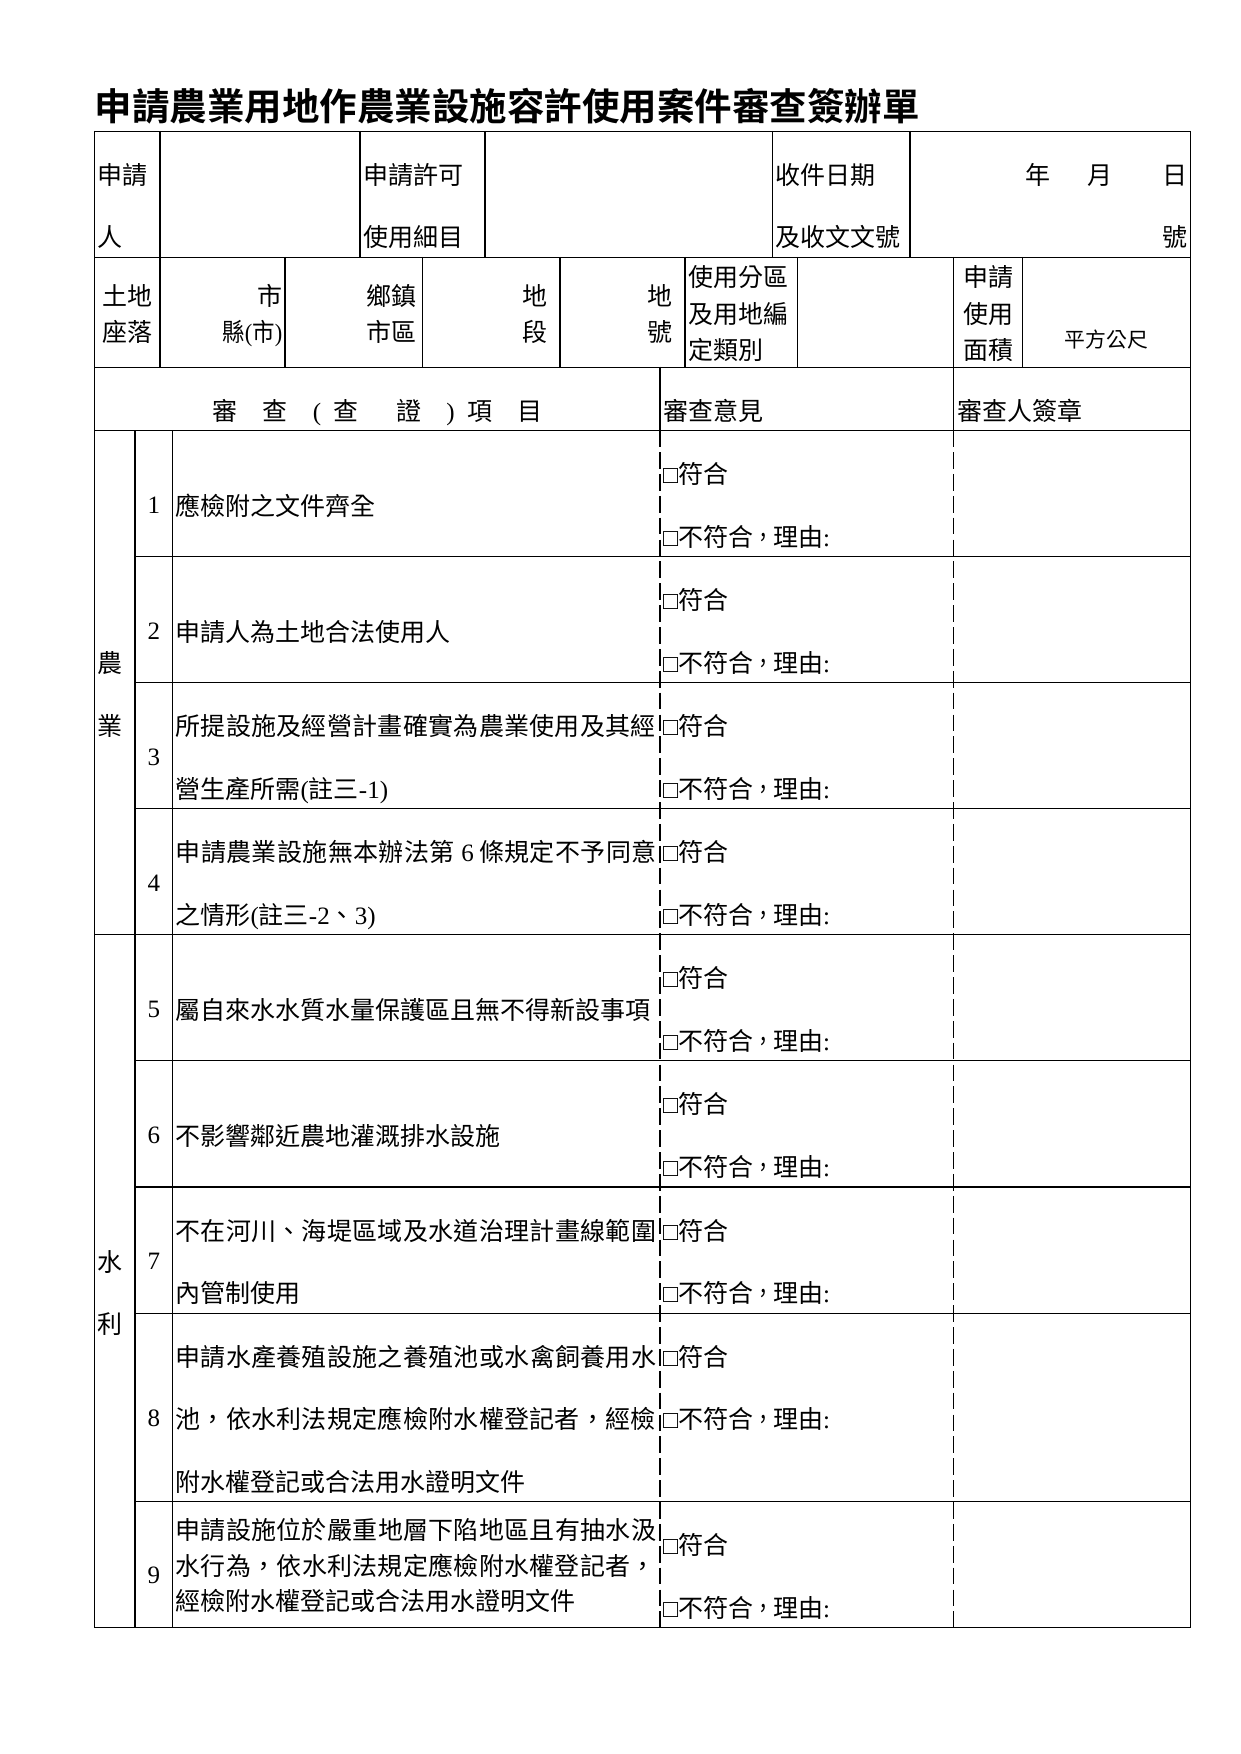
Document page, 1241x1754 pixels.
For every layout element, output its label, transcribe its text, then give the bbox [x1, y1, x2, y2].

table_cell 5 [136, 935, 172, 1060]
table_cell 水 利 [95, 935, 134, 1627]
table_cell □符合 □不符合，理由: [660, 431, 954, 556]
table_cell □符合 □不符合，理由: [660, 809, 954, 934]
table_cell [954, 431, 1190, 556]
table_cell [561, 258, 635, 367]
table_cell [954, 809, 1190, 934]
table_cell 使用分區及用地編定類別 [686, 258, 797, 367]
table_cell 平方公尺 [1023, 309, 1190, 367]
table_cell [954, 935, 1190, 1060]
table_cell 審查意見 [661, 368, 953, 430]
table_header 申請許可 使用細目 [361, 132, 484, 257]
table_cell 3 [136, 683, 172, 808]
table_cell 1 [136, 431, 172, 556]
table_cell [954, 1188, 1190, 1312]
table_cell 不影響鄰近農地灌溉排水設施 [173, 1061, 660, 1186]
table_cell [1023, 258, 1190, 309]
table_header 年 月 日 號 [911, 132, 1190, 257]
table_cell 不在河川、海堤區域及水道治理計畫線範圍內管制使用 [173, 1188, 660, 1312]
table_cell □符合 □不符合，理由: [660, 1502, 954, 1627]
table_cell 市 縣(市) [191, 258, 284, 367]
table_header 收件日期 及收文文號 [773, 132, 909, 257]
table_cell 申請水產養殖設施之養殖池或水禽飼養用水池，依水利法規定應檢附水權登記者，經檢附水權登記或合法用水證明文件 [173, 1314, 660, 1501]
table_cell 4 [136, 809, 172, 934]
table_cell [954, 557, 1190, 682]
table_cell 7 [136, 1188, 172, 1312]
table_cell 審查人簽章 [954, 368, 1190, 430]
table_cell [423, 258, 510, 367]
table_cell 申請設施位於嚴重地層下陷地區且有抽水汲水行為，依水利法規定應檢附水權登記者，經檢附水權登記或合法用水證明文件 [173, 1502, 660, 1627]
table_cell 申請使用面積 [954, 258, 1022, 367]
table_cell 9 [136, 1502, 172, 1627]
table_cell □符合 □不符合，理由: [660, 1188, 954, 1312]
table_cell 屬自來水水質水量保護區且無不得新設事項 [173, 935, 660, 1060]
table_cell 申請農業設施無本辦法第6條規定不予同意之情形(註三-2、3) [173, 809, 660, 934]
table_cell [954, 683, 1190, 808]
table_cell □符合 □不符合，理由: [660, 1314, 954, 1501]
text 申請農業用地作農業設施容許使用案件審查簽辦單 [94, 77, 1146, 131]
table_cell 農 業 [95, 431, 134, 934]
table_cell 所提設施及經營計畫確實為農業使用及其經營生產所需(註三-1) [173, 683, 660, 808]
table_cell [954, 1061, 1190, 1186]
table_cell [954, 1502, 1190, 1627]
table_cell [161, 258, 191, 367]
table_cell 8 [136, 1314, 172, 1501]
table_cell □符合 □不符合，理由: [660, 1061, 954, 1186]
table_cell 地號 [635, 258, 684, 367]
table_cell 土地 座落 [95, 258, 159, 367]
table_cell 6 [136, 1061, 172, 1186]
table_cell 申請人為土地合法使用人 [173, 557, 660, 682]
table_cell 鄉鎮 市區 [360, 258, 422, 367]
table_cell 應檢附之文件齊全 [173, 431, 660, 556]
table_cell [286, 258, 360, 367]
table_cell □符合 □不符合，理由: [660, 935, 954, 1060]
table_cell 地段 [510, 258, 559, 367]
table_header [161, 132, 359, 257]
table_cell 審 查 ( 查 證 ) 項 目 [95, 368, 659, 430]
table_cell □符合 □不符合，理由: [660, 557, 954, 682]
table_header 申請人 [95, 132, 159, 257]
table_header [486, 132, 772, 257]
table_cell [954, 1314, 1190, 1501]
table_cell [798, 258, 953, 367]
table_cell □符合 □不符合，理由: [660, 683, 954, 808]
table_cell 2 [136, 557, 172, 682]
